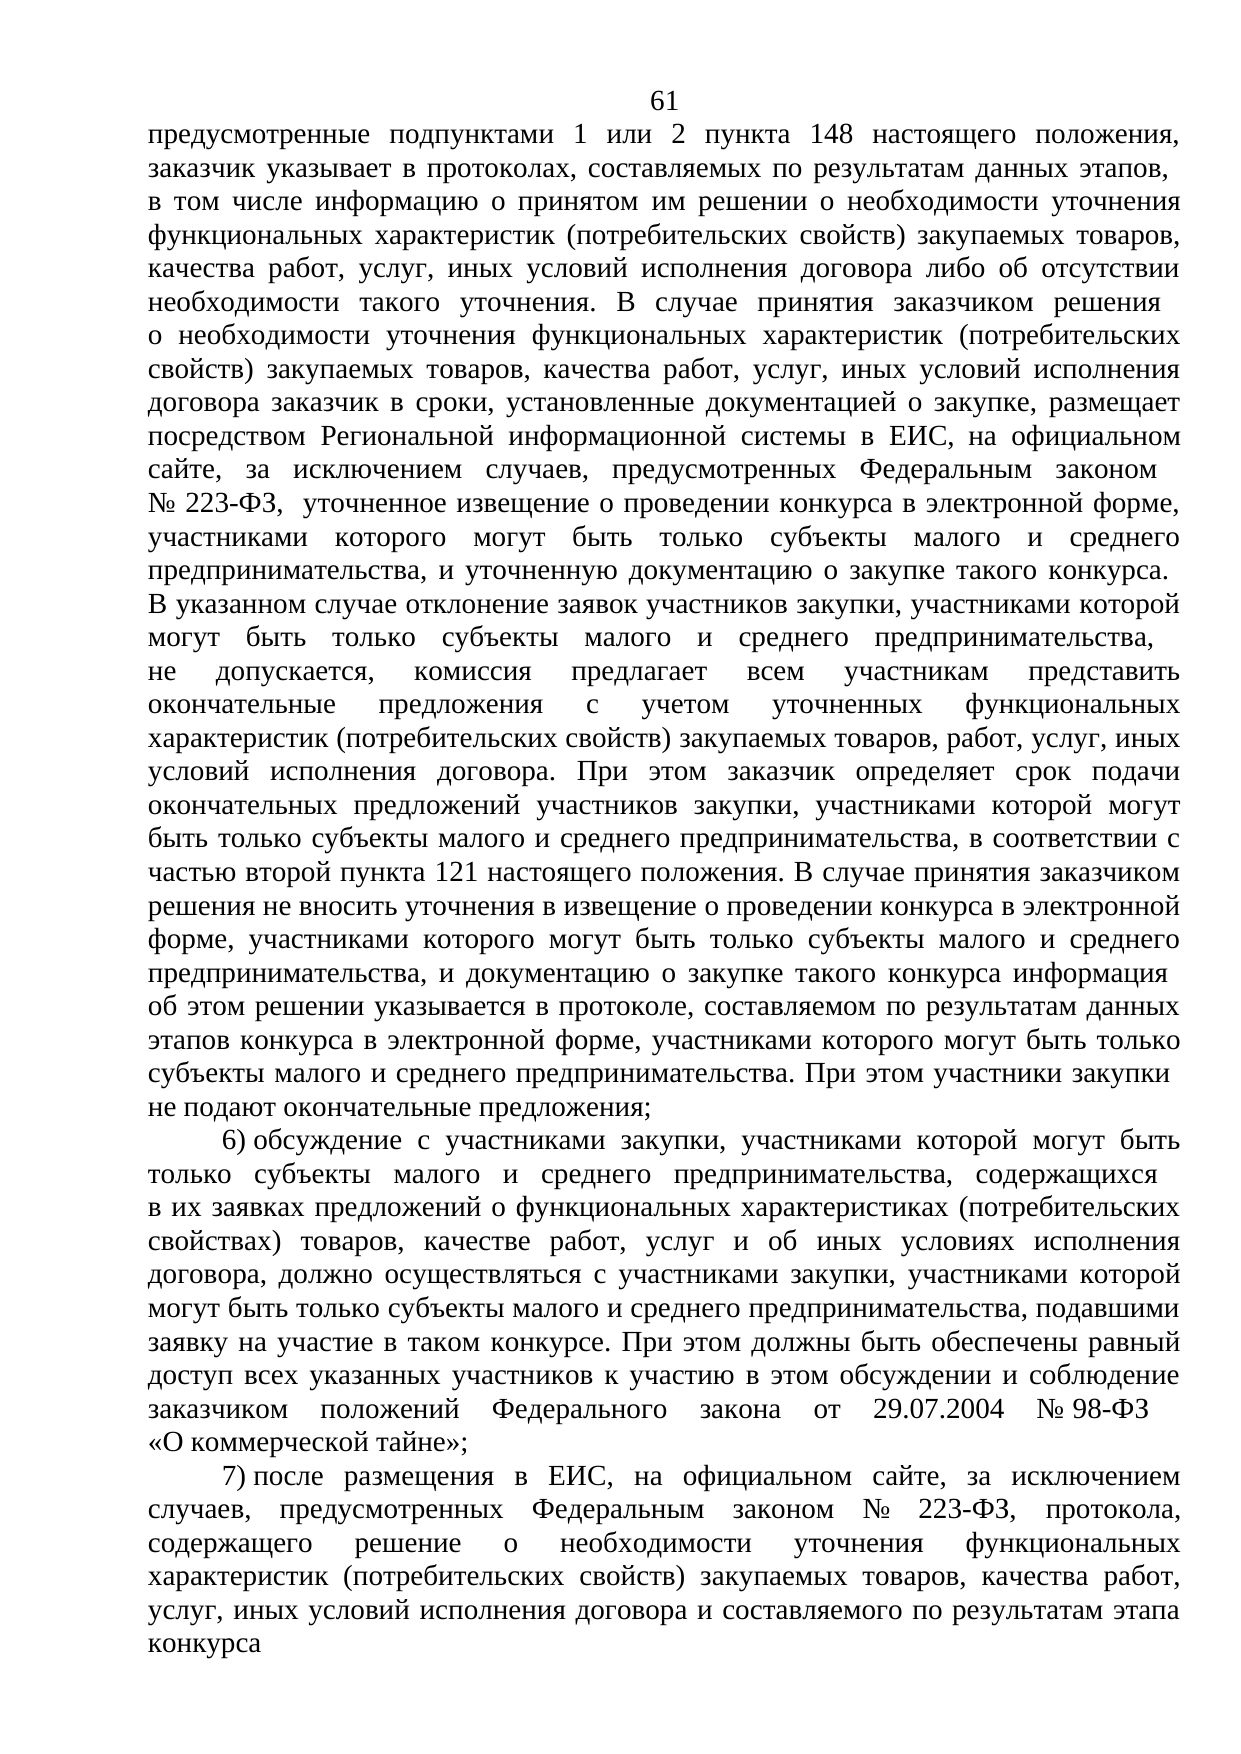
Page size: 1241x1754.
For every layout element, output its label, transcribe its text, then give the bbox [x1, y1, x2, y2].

text 6) обсуждение с участниками закупки, участниками которой могут быть только субъекты малого и среднего предпринимательства, содержащихся в их заявках предложений о функциональных характеристиках (потребительских свойствах) товаров, качестве работ, услуг и об иных условиях исполнения договора, должно осуществляться с участниками закупки, участниками которой могут быть только субъекты малого и среднего предпринимательства, подавшими заявку на участие в таком конкурсе. При этом должны быть обеспечены равный доступ всех указанных участников к участию в этом обсуждении и соблюдение заказчиком положений Федерального закона от 29.07.2004 № 98-ФЗ «О коммерческой тайне»; [148, 1122, 1181, 1458]
text 7) после размещения в ЕИС, на официальном сайте, за исключением случаев, предусмотренных Федеральным законом № 223-ФЗ, протокола, содержащего решение о необходимости уточнения функциональных характеристик (потребительских свойств) закупаемых товаров, качества работ, услуг, иных условий исполнения договора и составляемого по результатам этапа конкурса [148, 1458, 1181, 1659]
text предусмотренные подпунктами 1 или 2 пункта 148 настоящего положения, заказчик указывает в протоколах, составляемых по результатам данных этапов, в том числе информацию о принятом им решении о необходимости уточнения функциональных характеристик (потребительских свойств) закупаемых товаров, качества работ, услуг, иных условий исполнения договора либо об отсутствии необходимости такого уточнения. В случае принятия заказчиком решения о необходимости уточнения функциональных характеристик (потребительских свойств) закупаемых товаров, качества работ, услуг, иных условий исполнения договора заказчик в сроки, установленные документацией о закупке, размещает посредством Региональной информационной системы в ЕИС, на официальном сайте, за исключением случаев, предусмотренных Федеральным законом № 223-ФЗ, уточненное извещение о проведении конкурса в электронной форме, участниками которого могут быть только субъекты малого и среднего предпринимательства, и уточненную документацию о закупке такого конкурса. В указанном случае отклонение заявок участников закупки, участниками которой могут быть только субъекты малого и среднего предпринимательства, не допускается, комиссия предлагает всем участникам представить окончательные предложения с учетом уточненных функциональных характеристик (потребительских свойств) закупаемых товаров, работ, услуг, иных условий исполнения договора. При этом заказчик определяет срок подачи окончательных предложений участников закупки, участниками которой могут быть только субъекты малого и среднего предпринимательства, в соответствии с частью второй пункта 121 настоящего положения. В случае принятия заказчиком решения не вносить уточнения в извещение о проведении конкурса в электронной форме, участниками которого могут быть только субъекты малого и среднего предпринимательства, и документацию о закупке такого конкурса информация об этом решении указывается в протоколе, составляемом по результатам данных этапов конкурса в электронной форме, участниками которого могут быть только субъекты малого и среднего предпринимательства. При этом участники закупки не подают окончательные предложения; [148, 116, 1181, 1122]
